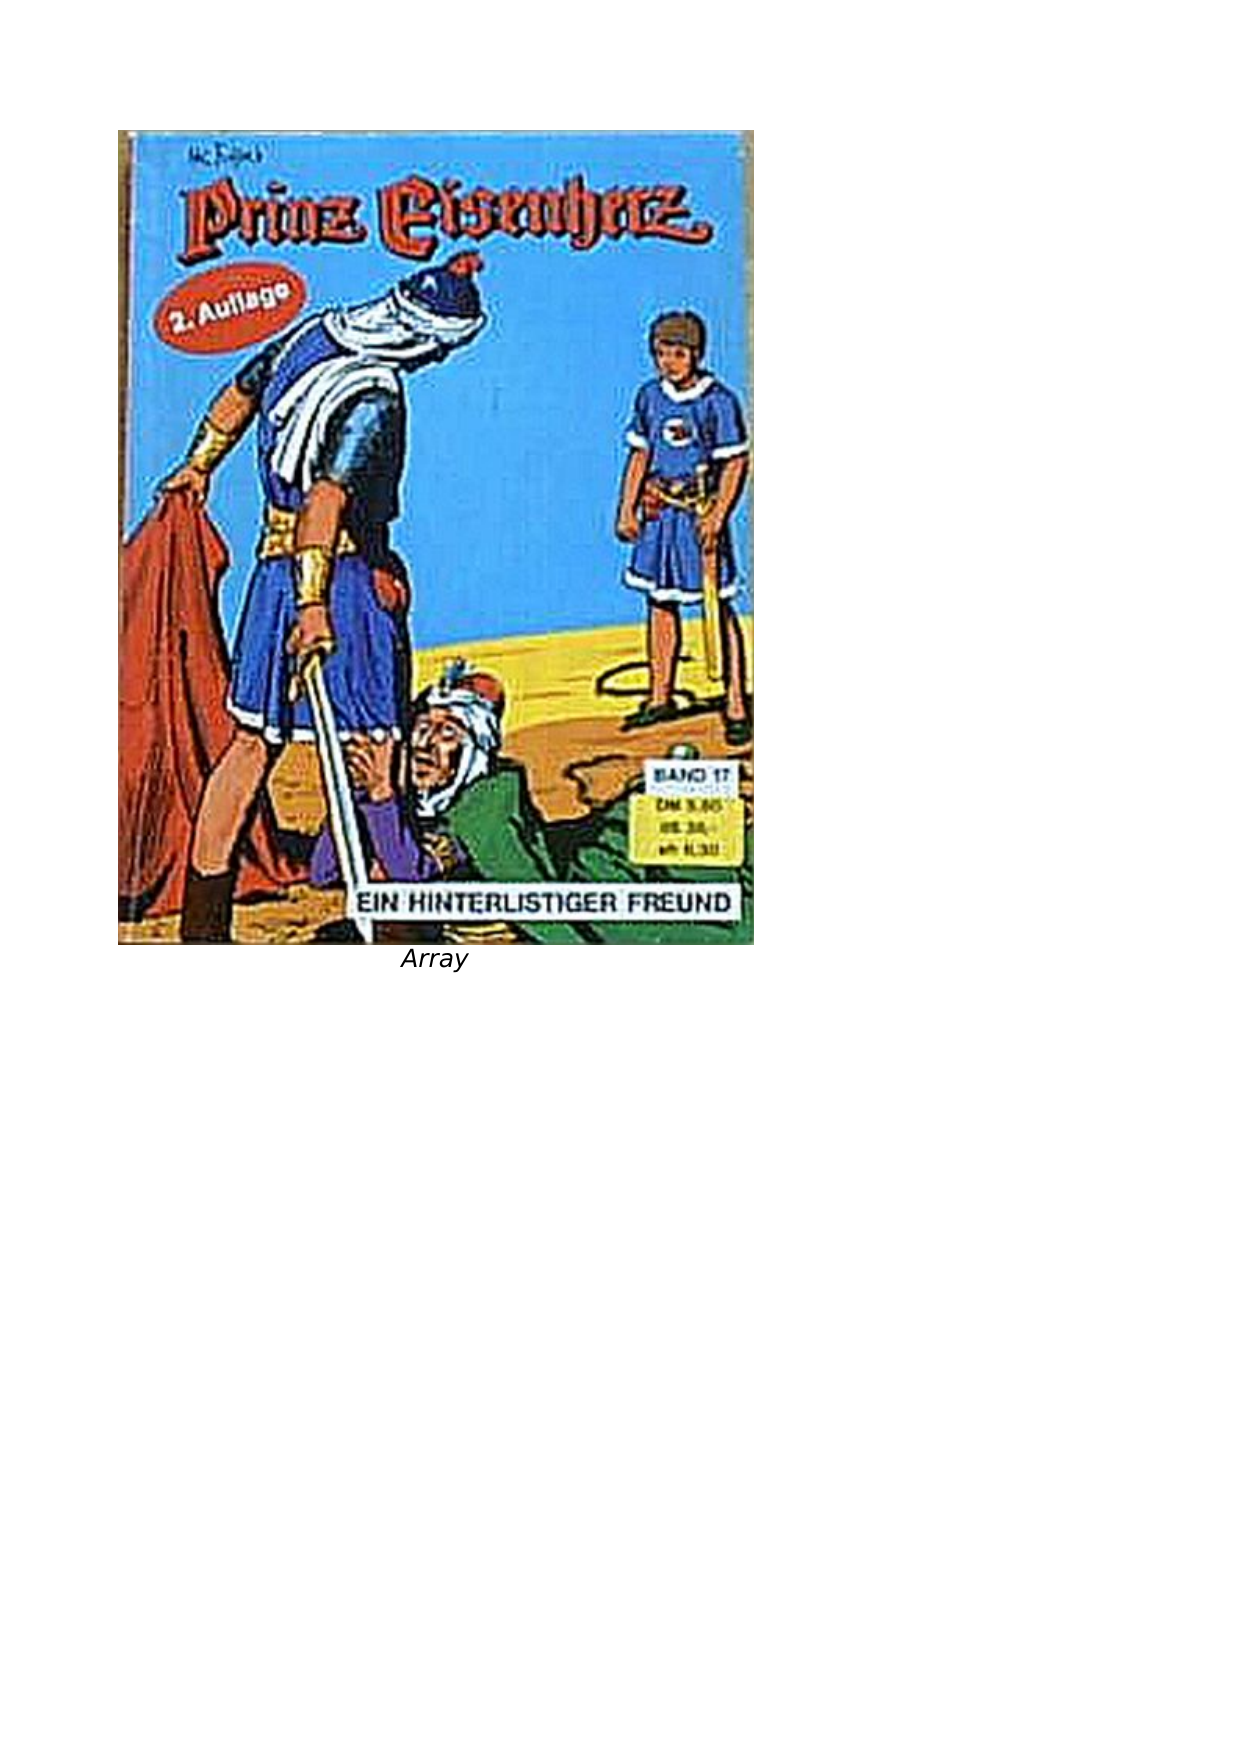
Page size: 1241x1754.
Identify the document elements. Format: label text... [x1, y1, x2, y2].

text [118, 118, 1122, 974]
picture [118, 130, 754, 945]
text Array [118, 945, 754, 974]
